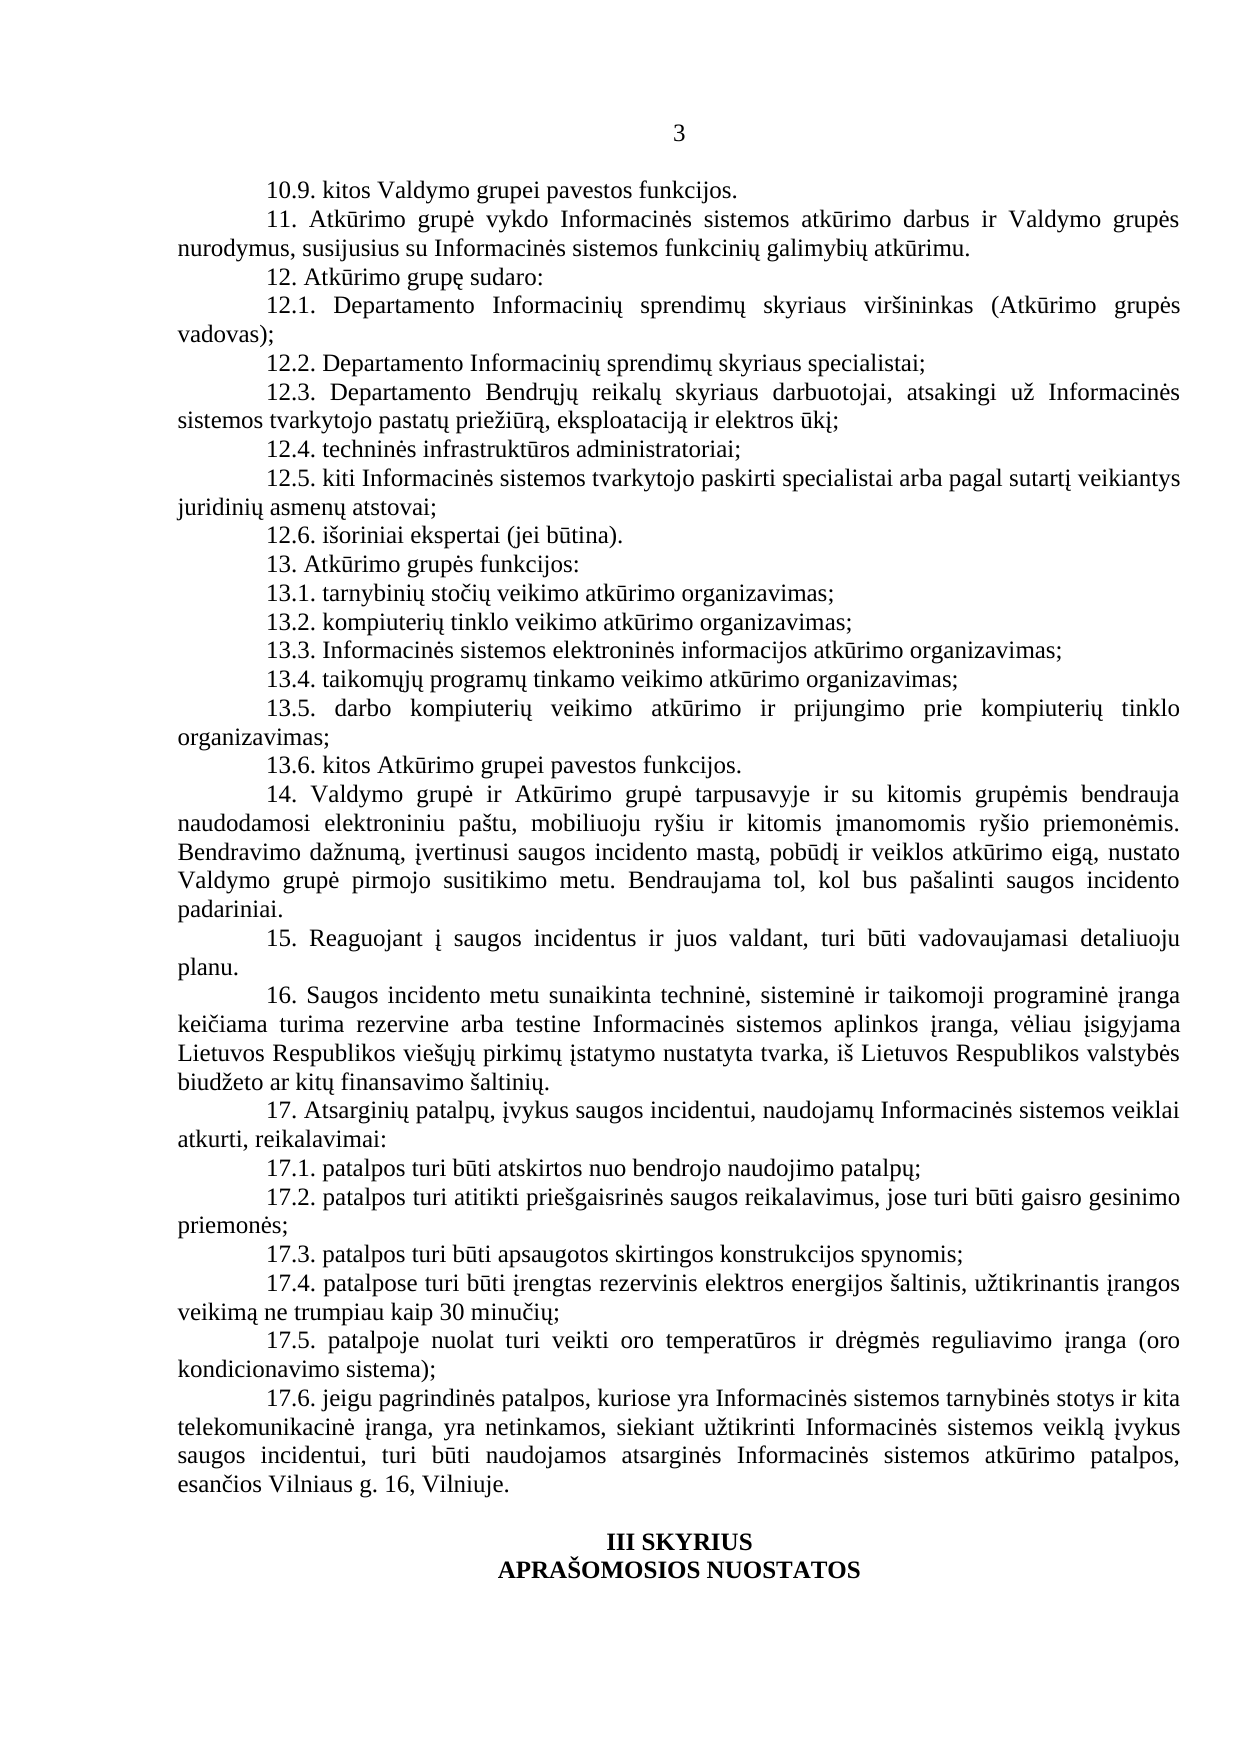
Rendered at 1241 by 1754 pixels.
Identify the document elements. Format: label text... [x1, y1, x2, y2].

text 17.4. patalpose turi būti įrengtas rezervinis elektros energijos šaltinis, užtikrinantis įrangos veikimą ne trumpiau kaip 30 minučių; [177, 1268, 1181, 1326]
text 12. Atkūrimo grupę sudaro: [177, 262, 1181, 291]
text 12.4. techninės infrastruktūros administratoriai; [177, 434, 1181, 463]
text 13.3. Informacinės sistemos elektroninės informacijos atkūrimo organizavimas; [177, 636, 1181, 664]
text 10.9. kitos Valdymo grupei pavestos funkcijos. [177, 176, 1181, 204]
text 12.2. Departamento Informacinių sprendimų skyriaus specialistai; [177, 348, 1181, 377]
text 15. Reaguojant į saugos incidentus ir juos valdant, turi būti vadovaujamasi detaliuoju planu. [177, 923, 1181, 981]
text 17.2. patalpos turi atitikti priešgaisrinės saugos reikalavimus, jose turi būti gaisro gesinimo priemonės; [177, 1182, 1181, 1239]
text 12.6. išoriniai ekspertai (jei būtina). [177, 521, 1181, 549]
text 14. Valdymo grupė ir Atkūrimo grupė tarpusavyje ir su kitomis grupėmis bendrauja naudodamosi elektroniniu paštu, mobiliuoju ryšiu ir kitomis įmanomomis ryšio priemonėmis. Bendravimo dažnumą, įvertinusi saugos incidento mastą, pobūdį ir veiklos atkūrimo eigą, nustato Valdymo grupė pirmojo susitikimo metu. Bendraujama tol, kol bus pašalinti saugos incidento padariniai. [177, 779, 1181, 923]
text 11. Atkūrimo grupė vykdo Informacinės sistemos atkūrimo darbus ir Valdymo grupės nurodymus, susijusius su Informacinės sistemos funkcinių galimybių atkūrimu. [177, 204, 1181, 262]
text 17.6. jeigu pagrindinės patalpos, kuriose yra Informacinės sistemos tarnybinės stotys ir kita telekomunikacinė įranga, yra netinkamos, siekiant užtikrinti Informacinės sistemos veiklą įvykus saugos incidentui, turi būti naudojamos atsarginės Informacinės sistemos atkūrimo patalpos, esančios Vilniaus g. 16, Vilniuje. [177, 1383, 1181, 1498]
text 13.6. kitos Atkūrimo grupei pavestos funkcijos. [177, 751, 1181, 779]
text 16. Saugos incidento metu sunaikinta techninė, sisteminė ir taikomoji programinė įranga keičiama turima rezervine arba testine Informacinės sistemos aplinkos įranga, vėliau įsigyjama Lietuvos Respublikos viešųjų pirkimų įstatymo nustatyta tvarka, iš Lietuvos Respublikos valstybės biudžeto ar kitų finansavimo šaltinių. [177, 981, 1181, 1096]
text 13.2. kompiuterių tinklo veikimo atkūrimo organizavimas; [177, 607, 1181, 636]
text 12.3. Departamento Bendrųjų reikalų skyriaus darbuotojai, atsakingi už Informacinės sistemos tvarkytojo pastatų priežiūrą, eksploataciją ir elektros ūkį; [177, 377, 1181, 434]
text 17. Atsarginių patalpų, įvykus saugos incidentui, naudojamų Informacinės sistemos veiklai atkurti, reikalavimai: [177, 1096, 1181, 1153]
text III SKYRIUS [177, 1527, 1181, 1556]
text APRAŠOMOSIOS NUOSTATOS [177, 1556, 1181, 1584]
text 12.1. Departamento Informacinių sprendimų skyriaus viršininkas (Atkūrimo grupės vadovas); [177, 291, 1181, 348]
text 17.1. patalpos turi būti atskirtos nuo bendrojo naudojimo patalpų; [177, 1153, 1181, 1182]
text 13.4. taikomųjų programų tinkamo veikimo atkūrimo organizavimas; [177, 664, 1181, 693]
text 13.5. darbo kompiuterių veikimo atkūrimo ir prijungimo prie kompiuterių tinklo organizavimas; [177, 693, 1181, 751]
text 17.5. patalpoje nuolat turi veikti oro temperatūros ir drėgmės reguliavimo įranga (oro kondicionavimo sistema); [177, 1326, 1181, 1383]
text 13.1. tarnybinių stočių veikimo atkūrimo organizavimas; [177, 578, 1181, 607]
text 12.5. kiti Informacinės sistemos tvarkytojo paskirti specialistai arba pagal sutartį veikiantys juridinių asmenų atstovai; [177, 463, 1181, 521]
text 17.3. patalpos turi būti apsaugotos skirtingos konstrukcijos spynomis; [177, 1239, 1181, 1268]
text 13. Atkūrimo grupės funkcijos: [177, 549, 1181, 578]
